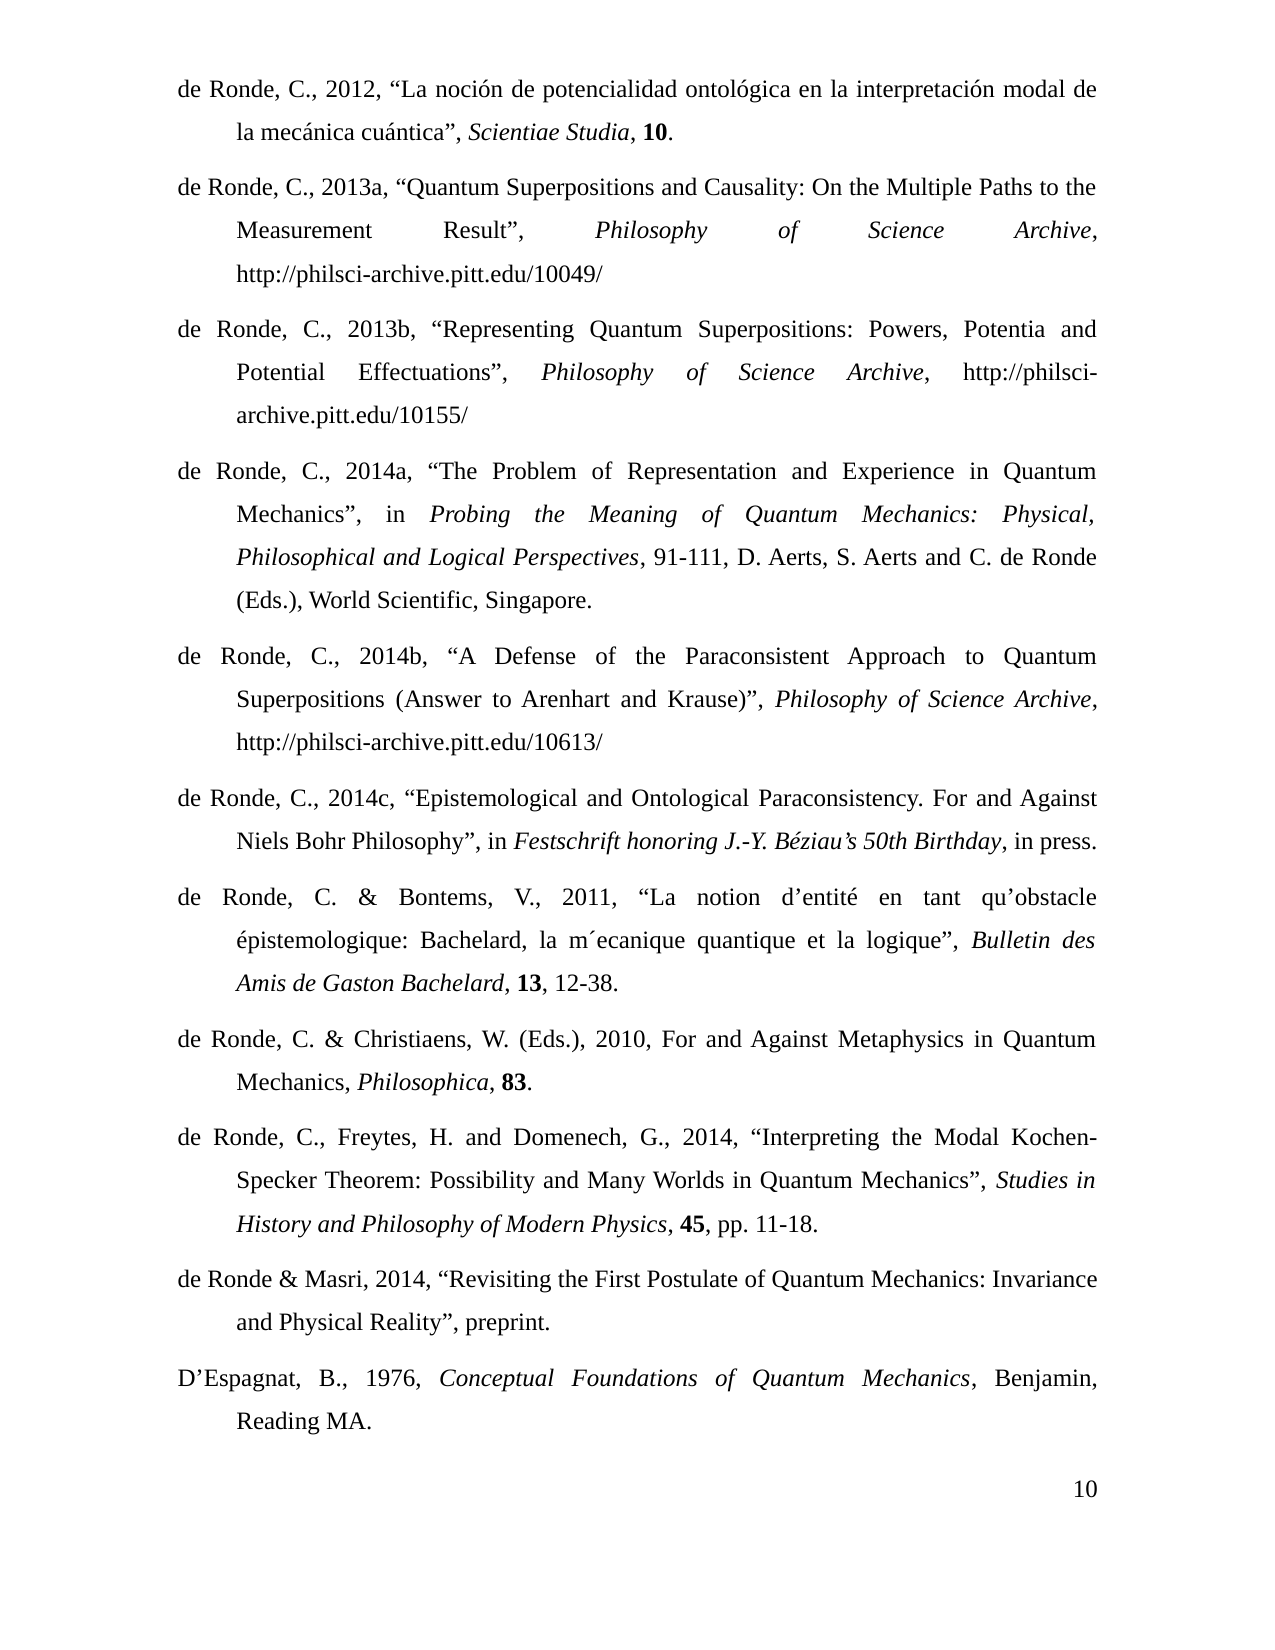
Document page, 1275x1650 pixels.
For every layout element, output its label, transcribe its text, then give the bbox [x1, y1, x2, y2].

text de Ronde, C. & Bontems, V., 2011, “La notion d’entité en tant qu’obstacle épistemologique: Bachelard, la m´ecanique quantique et la logique”, Bulletin des Amis de Gaston Bachelard, 13, 12-38. [177, 882, 1098, 997]
text de Ronde, C., 2013a, “Quantum Superpositions and Causality: On the Multiple Paths to the Measurement Result”, Philosophy of Science Archive, http://philsci-archive.pitt.edu/10049/ [177, 172, 1098, 287]
text D’Espagnat, B., 1976, Conceptual Foundations of Quantum Mechanics, Benjamin, Reading MA. [177, 1363, 1098, 1435]
text de Ronde, C., 2014b, “A Defense of the Paraconsistent Approach to Quantum Superpositions (Answer to Arenhart and Krause)”, Philosophy of Science Archive, http://philsci-archive.pitt.edu/10613/ [177, 641, 1098, 756]
text de Ronde & Masri, 2014, “Revisiting the First Postulate of Quantum Mechanics: Invariance and Physical Reality”, preprint. [177, 1264, 1098, 1336]
text de Ronde, C., 2014c, “Epistemological and Ontological Paraconsistency. For and Against Niels Bohr Philosophy”, in Festschrift honoring J.-Y. Béziau’s 50th Birthday, in press. [177, 783, 1098, 855]
text de Ronde, C., Freytes, H. and Domenech, G., 2014, “Interpreting the Modal Kochen-Specker Theorem: Possibility and Many Worlds in Quantum Mechanics”, Studies in History and Philosophy of Modern Physics, 45, pp. 11-18. [177, 1122, 1098, 1237]
text de Ronde, C., 2013b, “Representing Quantum Superpositions: Powers, Potentia and Potential Effectuations”, Philosophy of Science Archive, http://philsci-archive.pitt.edu/10155/ [177, 314, 1098, 429]
text de Ronde, C., 2014a, “The Problem of Representation and Experience in Quantum Mechanics”, in Probing the Meaning of Quantum Mechanics: Physical, Philosophical and Logical Perspectives, 91-111, D. Aerts, S. Aerts and C. de Ronde (Eds.), World Scientific, Singapore. [177, 456, 1098, 614]
text de Ronde, C., 2012, “La noción de potencialidad ontológica en la interpretación modal de la mecánica cuántica”, Scientiae Studia, 10. [177, 74, 1098, 146]
text de Ronde, C. & Christiaens, W. (Eds.), 2010, For and Against Metaphysics in Quantum Mechanics, Philosophica, 83. [177, 1024, 1098, 1096]
